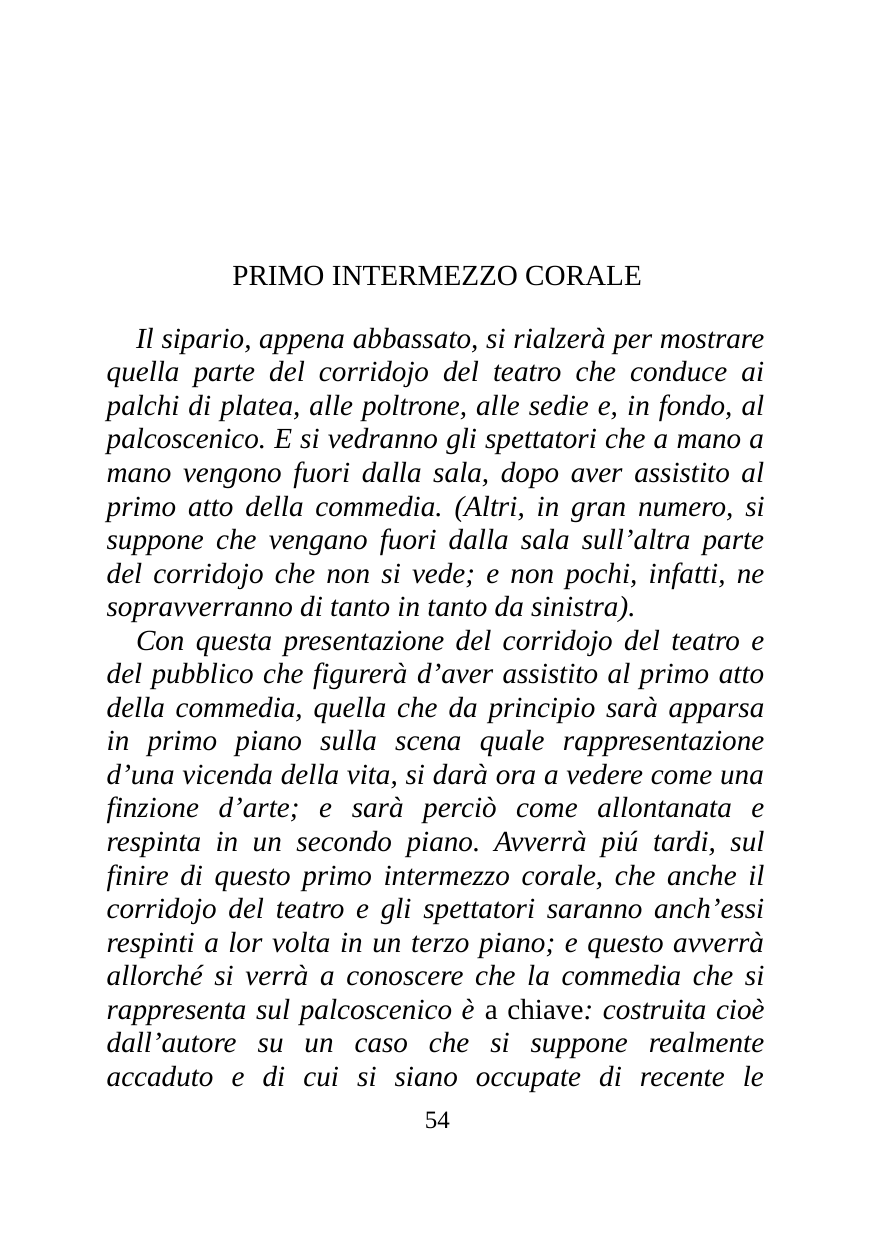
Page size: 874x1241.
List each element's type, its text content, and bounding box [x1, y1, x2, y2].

subtitle PRIMO INTERMEZZO CORALE [106, 258, 768, 292]
text Con questa presentazione del corridojo del teatro e del pubblico che figurerà d’aver assistito al primo atto della commedia, quella che da principio sarà apparsa in primo piano sulla scena quale rappresentazione d’una vicenda della vita, si darà ora a vedere come una finzione d’arte; e sarà perciò come allontanata e respinta in un secondo piano. Avverrà piú tardi, sul finire di questo primo intermezzo corale, che anche il corridojo del teatro e gli spettatori saranno anch’essi respinti a lor volta in un terzo piano; e questo avverrà allorché si verrà a conoscere che la commedia che si rappresenta sul palcoscenico è a chiave: costruita cioè dall’autore su un caso che si suppone realmente accaduto e di cui si siano occupate di recente le [106, 623, 768, 1092]
text Il sipario, appena abbassato, si rialzerà per mostrare quella parte del corridojo del teatro che conduce ai palchi di platea, alle poltrone, alle sedie e, in fondo, al palcoscenico. E si vedranno gli spettatori che a mano a mano vengono fuori dalla sala, dopo aver assistito al primo atto della commedia. (Altri, in gran numero, si suppone che vengano fuori dalla sala sull’altra parte del corridojo che non si vede; e non pochi, infatti, ne sopravverranno di tanto in tanto da sinistra). [106, 321, 768, 623]
